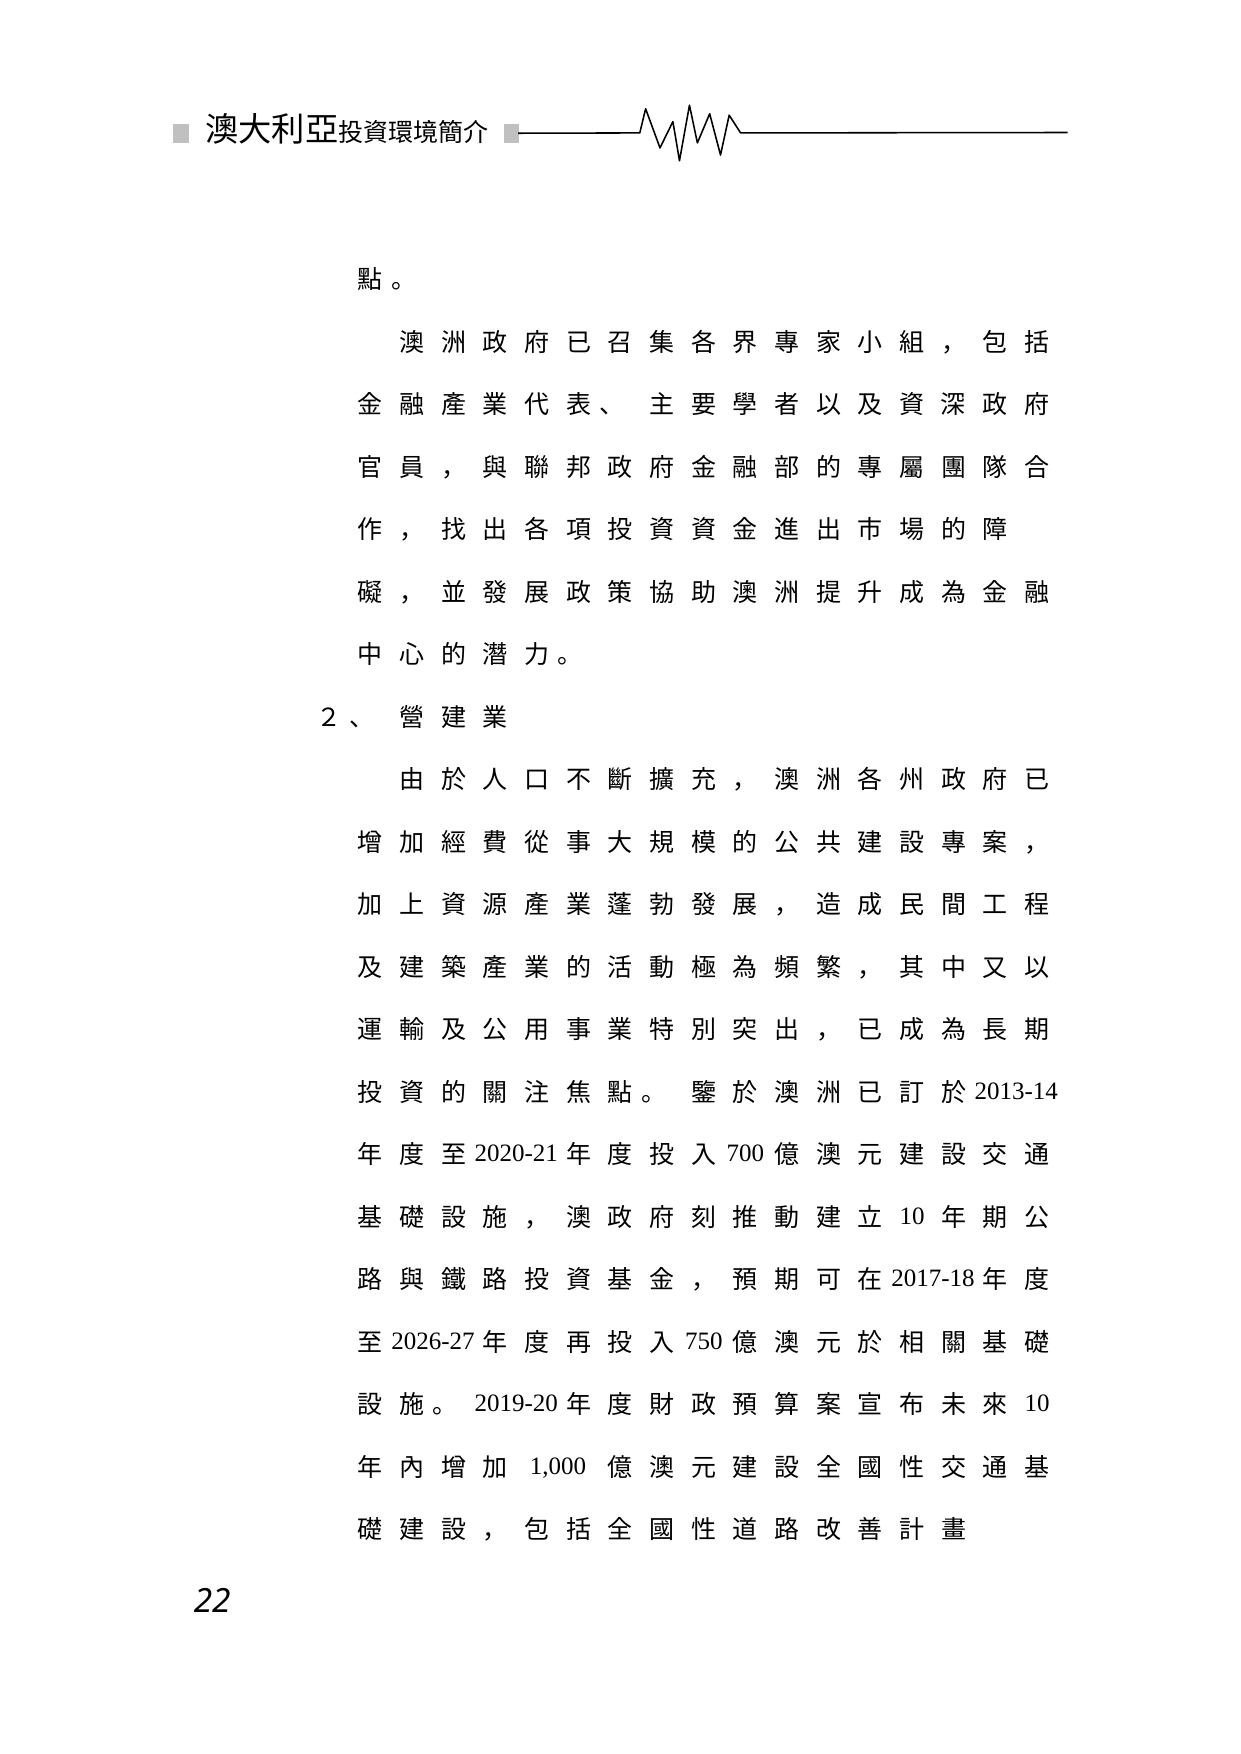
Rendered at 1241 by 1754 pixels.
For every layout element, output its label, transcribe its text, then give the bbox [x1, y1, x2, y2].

text 澳洲政府已召集各界專家小組，包括金融產業代表、主要學者以及資深政府官員，與聯邦政府金融部的專屬團隊合作，找出各項投資資金進出市場的障礙，並發展政策協助澳洲提升成為金融中心的潛力。 [330, 299, 1058, 674]
text 點。 [330, 236, 1058, 299]
text ２、營建業 [281, 674, 1058, 736]
text 由於人口不斷擴充，澳洲各州政府已增加經費從事大規模的公共建設專案，加上資源產業蓬勃發展，造成民間工程及建築產業的活動極為頻繁，其中又以運輸及公用事業特別突出，已成為長期投資的關注焦點。鑒於澳洲已訂於2013-14年度至2020-21年度投入700億澳元建設交通基礎設施，澳政府刻推動建立10年期公路與鐵路投資基金，預期可在2017-18年度至2026-27年度再投入750億澳元於相關基礎設施。2019-20年度財政預算案宣布未來10年內增加1,000億澳元建設全國性交通基礎建設，包括全國性道路改善計畫 [330, 736, 1058, 1549]
